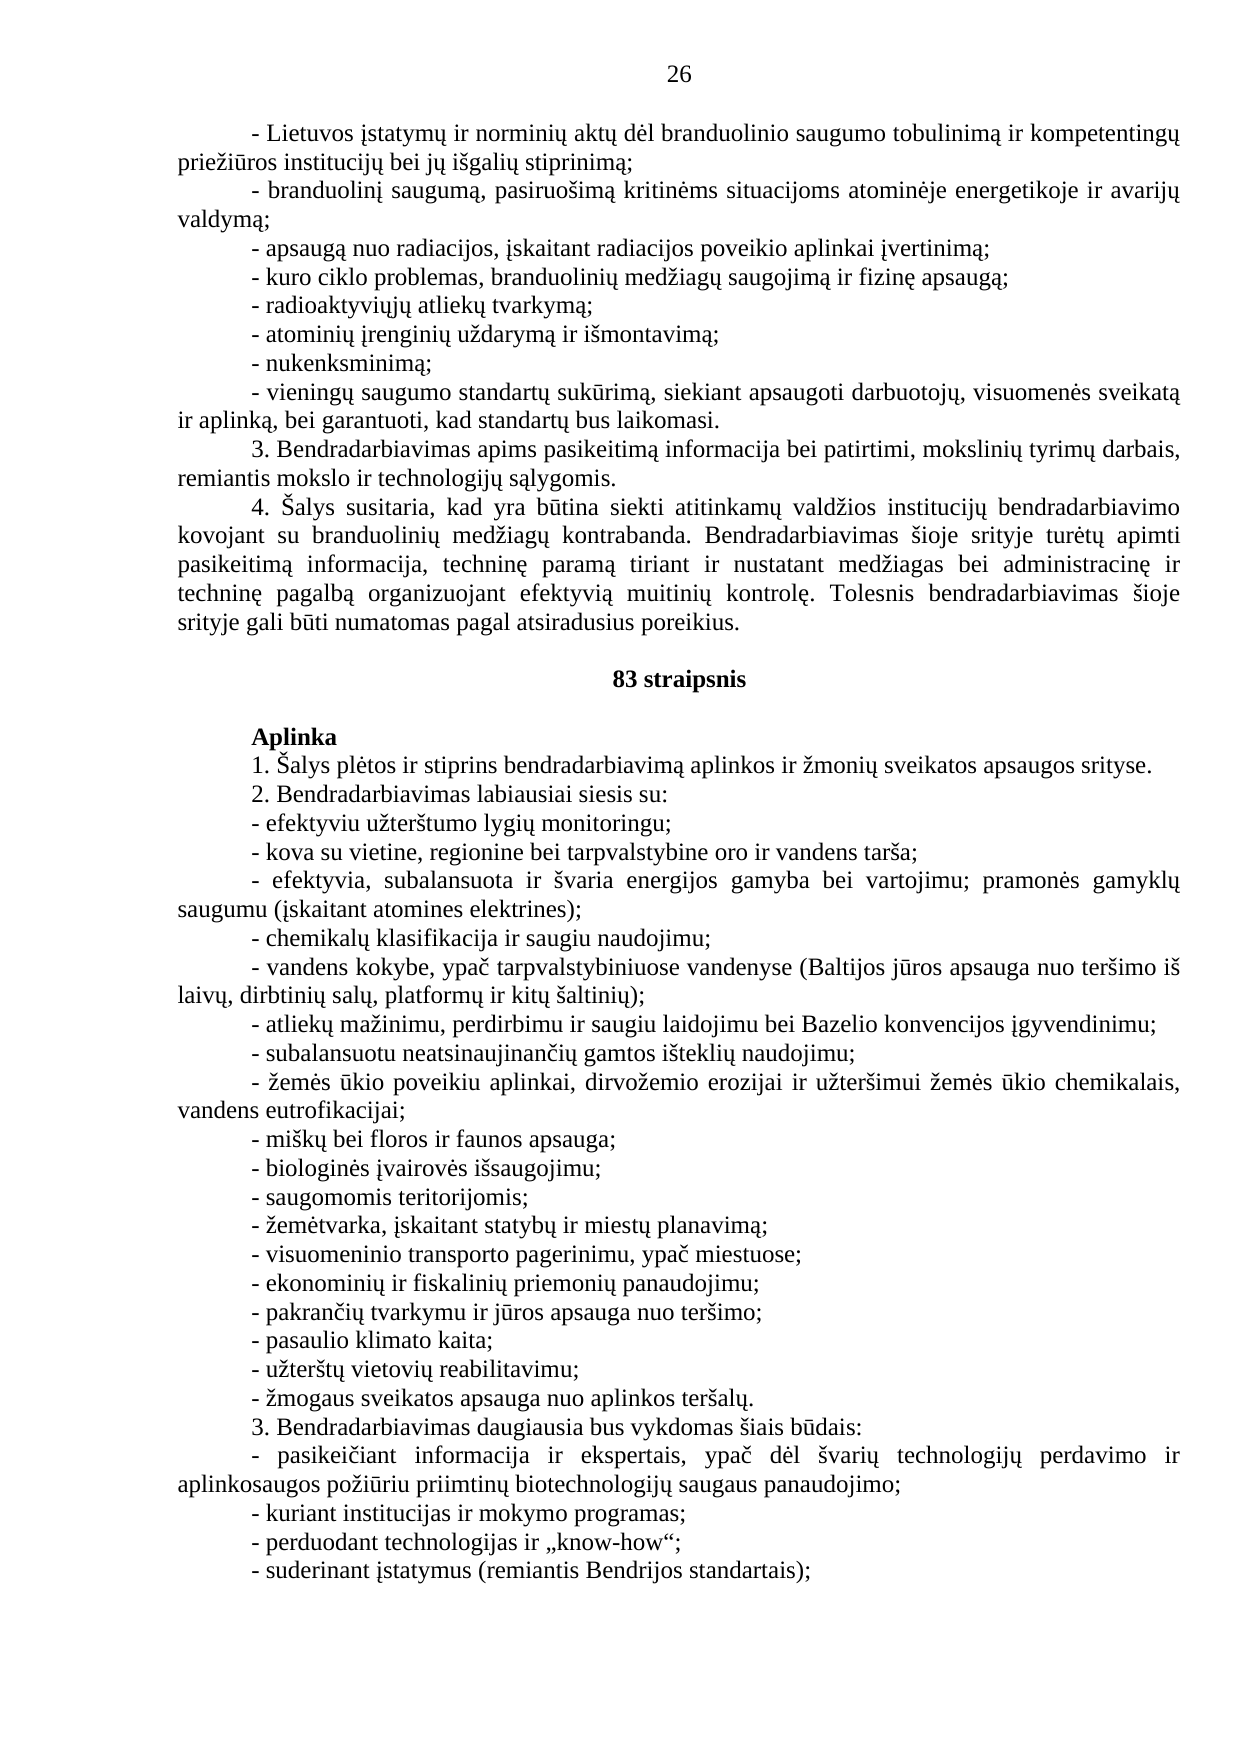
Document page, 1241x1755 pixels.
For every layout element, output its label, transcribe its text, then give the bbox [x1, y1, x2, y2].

text - efektyvia, subalansuota ir švaria energijos gamyba bei vartojimu; pramonės gamyklų saugumu (įskaitant atomines elektrines); [177, 866, 1181, 923]
text - kuriant institucijas ir mokymo programas; [177, 1498, 1181, 1527]
text 3. Bendradarbiavimas apims pasikeitimą informacija bei patirtimi, mokslinių tyrimų darbais, remiantis mokslo ir technologijų sąlygomis. [177, 434, 1181, 492]
text - žemės ūkio poveikiu aplinkai, dirvožemio erozijai ir užteršimui žemės ūkio chemikalais, vandens eutrofikacijai; [177, 1067, 1181, 1124]
text - radioaktyviųjų atliekų tvarkymą; [177, 291, 1181, 319]
text 1. Šalys plėtos ir stiprins bendradarbiavimą aplinkos ir žmonių sveikatos apsaugos srityse. [177, 751, 1181, 779]
text - vieningų saugumo standartų sukūrimą, siekiant apsaugoti darbuotojų, visuomenės sveikatą ir aplinką, bei garantuoti, kad standartų bus laikomasi. [177, 377, 1181, 434]
text - Lietuvos įstatymų ir norminių aktų dėl branduolinio saugumo tobulinimą ir kompetentingų priežiūros institucijų bei jų išgalių stiprinimą; [177, 118, 1181, 176]
text - suderinant įstatymus (remiantis Bendrijos standartais); [177, 1556, 1181, 1584]
text - subalansuotu neatsinaujinančių gamtos išteklių naudojimu; [177, 1038, 1181, 1067]
text 83 straipsnis [177, 664, 1181, 693]
text - visuomeninio transporto pagerinimu, ypač miestuose; [177, 1239, 1181, 1268]
text 3. Bendradarbiavimas daugiausia bus vykdomas šiais būdais: [177, 1412, 1181, 1441]
text - miškų bei floros ir faunos apsauga; [177, 1124, 1181, 1153]
text - biologinės įvairovės išsaugojimu; [177, 1153, 1181, 1182]
text - žemėtvarka, įskaitant statybų ir miestų planavimą; [177, 1211, 1181, 1239]
text - užterštų vietovių reabilitavimu; [177, 1354, 1181, 1383]
text - kuro ciklo problemas, branduolinių medžiagų saugojimą ir fizinę apsaugą; [177, 262, 1181, 291]
text 2. Bendradarbiavimas labiausiai siesis su: [177, 779, 1181, 808]
text 4. Šalys susitaria, kad yra būtina siekti atitinkamų valdžios institucijų bendradarbiavimo kovojant su branduolinių medžiagų kontrabanda. Bendradarbiavimas šioje srityje turėtų apimti pasikeitimą informacija, techninę paramą tiriant ir nustatant medžiagas bei administracinę ir techninę pagalbą organizuojant efektyvią muitinių kontrolę. Tolesnis bendradarbiavimas šioje srityje gali būti numatomas pagal atsiradusius poreikius. [177, 492, 1181, 636]
text - chemikalų klasifikacija ir saugiu naudojimu; [177, 923, 1181, 952]
text - apsaugą nuo radiacijos, įskaitant radiacijos poveikio aplinkai įvertinimą; [177, 233, 1181, 262]
text - ekonominių ir fiskalinių priemonių panaudojimu; [177, 1268, 1181, 1297]
text - atominių įrenginių uždarymą ir išmontavimą; [177, 319, 1181, 348]
text Aplinka [177, 722, 1181, 751]
text - vandens kokybe, ypač tarpvalstybiniuose vandenyse (Baltijos jūros apsauga nuo teršimo iš laivų, dirbtinių salų, platformų ir kitų šaltinių); [177, 952, 1181, 1009]
text - nukenksminimą; [177, 348, 1181, 377]
text - branduolinį saugumą, pasiruošimą kritinėms situacijoms atominėje energetikoje ir avarijų valdymą; [177, 176, 1181, 233]
text - atliekų mažinimu, perdirbimu ir saugiu laidojimu bei Bazelio konvencijos įgyvendinimu; [177, 1009, 1181, 1038]
text - efektyviu užterštumo lygių monitoringu; [177, 808, 1181, 837]
text - perduodant technologijas ir „know-how“; [177, 1527, 1181, 1556]
text - saugomomis teritorijomis; [177, 1182, 1181, 1211]
text - pasikeičiant informacija ir ekspertais, ypač dėl švarių technologijų perdavimo ir aplinkosaugos požiūriu priimtinų biotechnologijų saugaus panaudojimo; [177, 1441, 1181, 1498]
text - pakrančių tvarkymu ir jūros apsauga nuo teršimo; [177, 1297, 1181, 1326]
text - žmogaus sveikatos apsauga nuo aplinkos teršalų. [177, 1383, 1181, 1412]
text - pasaulio klimato kaita; [177, 1326, 1181, 1354]
text - kova su vietine, regionine bei tarpvalstybine oro ir vandens tarša; [177, 837, 1181, 866]
